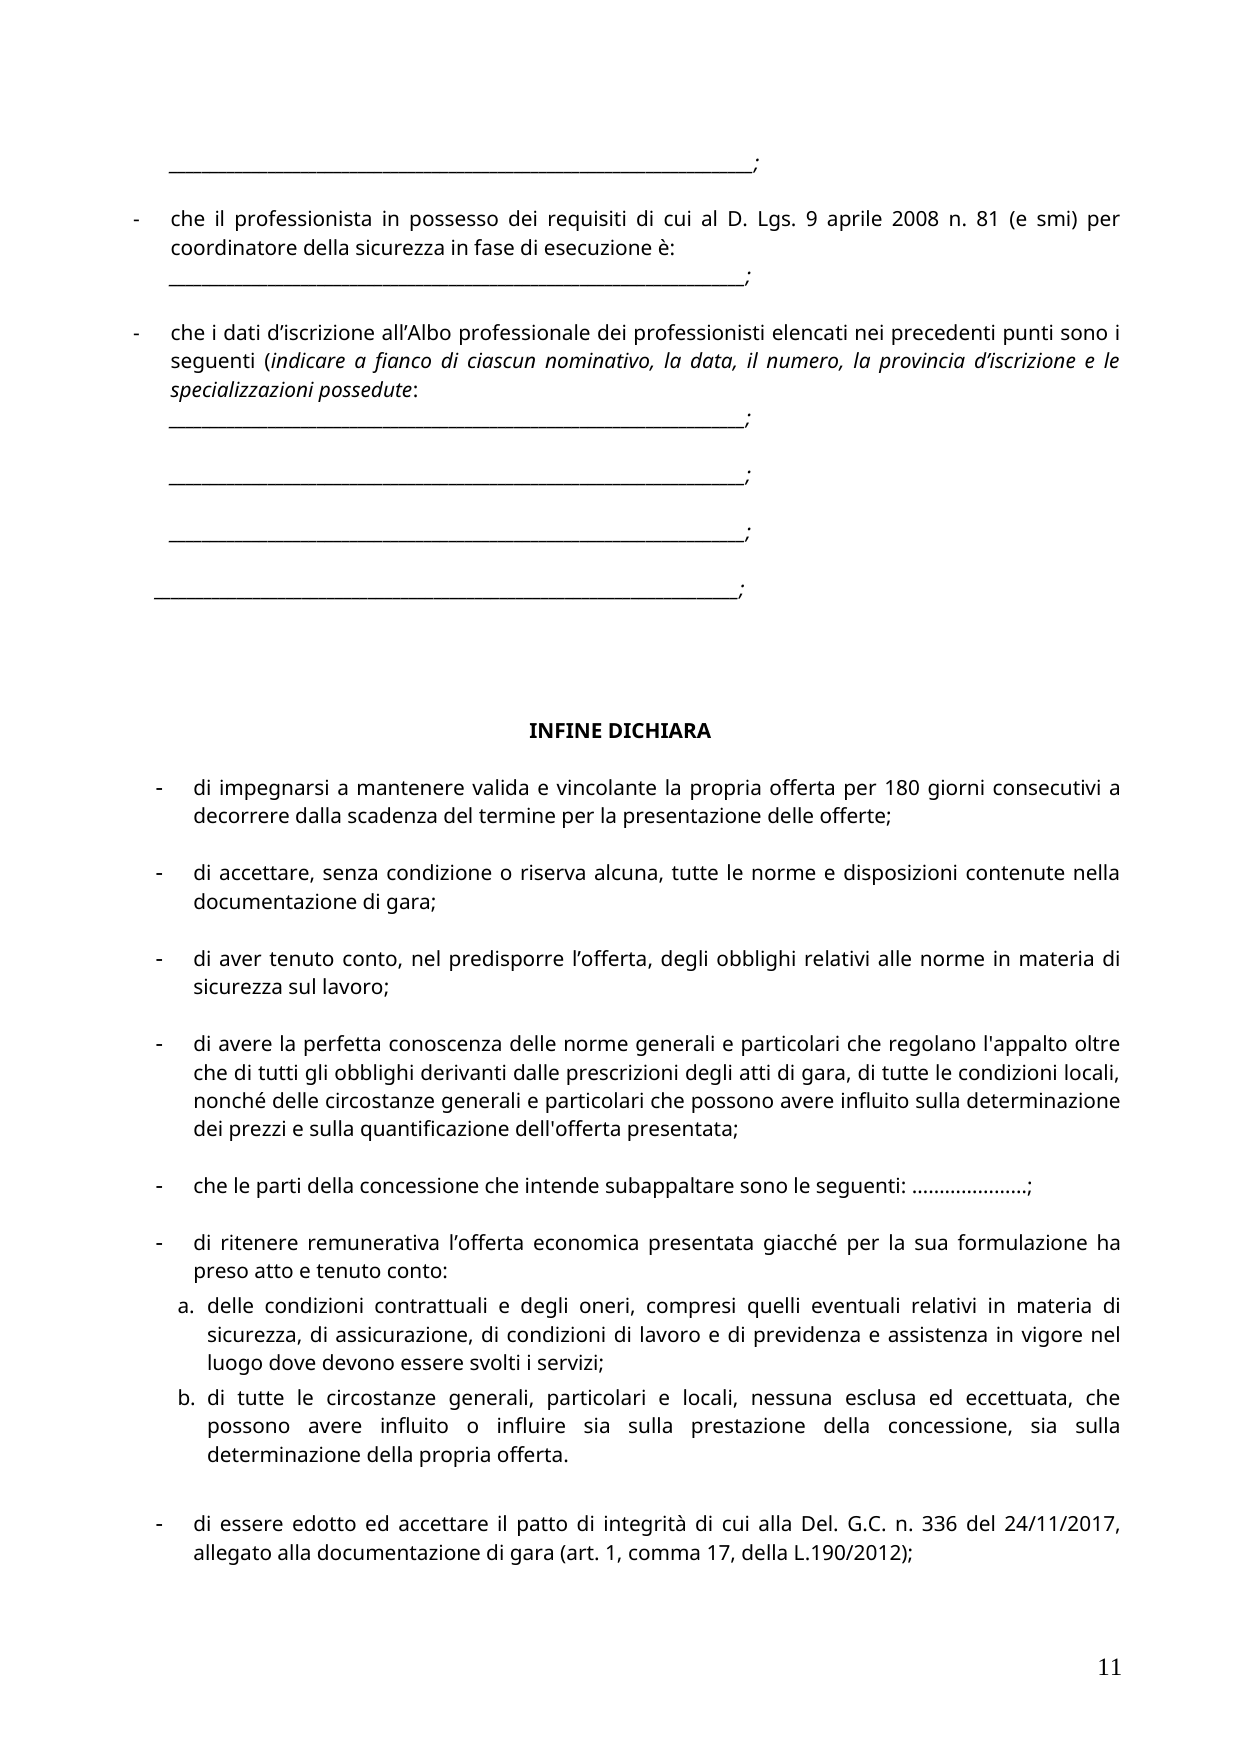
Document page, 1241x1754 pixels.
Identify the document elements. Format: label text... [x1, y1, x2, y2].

list che il professionista in possesso dei requisiti di cui al D. Lgs. 9 aprile 2008 n. 81 (e smi) per coordinatore della sicurezza in fase di esecuzione è: [133, 204, 1122, 261]
list delle condizioni contrattuali e degli oneri, compresi quelli eventuali relativi in materia di sicurezza, di assicurazione, di condizioni di lavoro e di previdenza e assistenza in vigore nel luogo dove devono essere svolti i servizi; [177, 1291, 1122, 1377]
text _______________________________________________________________________; [118, 148, 1122, 176]
list che le parti della concessione che intende subappaltare sono le seguenti: …………………; [156, 1171, 1122, 1200]
text ______________________________________________________________________; [170, 517, 1122, 546]
list di essere edotto ed accettare il patto di integrità di cui alla Del. G.C. n. 336 del 24/11/2017, allegato alla documentazione di gara (art. 1, comma 17, della L.190/2012); [156, 1509, 1122, 1566]
list di tutte le circostanze generali, particolari e locali, nessuna esclusa ed eccettuata, che possono avere influito o influire sia sulla prestazione della concessione, sia sulla determinazione della propria offerta. [177, 1383, 1122, 1468]
text INFINE DICHIARA [118, 716, 1122, 745]
text ______________________________________________________________________; [133, 261, 1122, 290]
list di ritenere remunerativa l’offerta economica presentata giacché per la sua formulazione ha preso atto e tenuto conto: [156, 1228, 1122, 1285]
list di impegnarsi a mantenere valida e vincolante la propria offerta per 180 giorni consecutivi a decorrere dalla scadenza del termine per la presentazione delle offerte; [156, 773, 1122, 830]
list di aver tenuto conto, nel predisporre l’offerta, degli obblighi relativi alle norme in materia di sicurezza sul lavoro; [156, 944, 1122, 1001]
text ______________________________________________________________________; [170, 460, 1122, 489]
text _______________________________________________________________________; [156, 574, 1122, 603]
list che i dati d’iscrizione all’Albo professionale dei professionisti elencati nei precedenti punti sono i seguenti (indicare a fianco di ciascun nominativo, la data, il numero, la provincia d’iscrizione e le specializzazioni possedute: [133, 318, 1122, 403]
list di avere la perfetta conoscenza delle norme generali e particolari che regolano l'appalto oltre che di tutti gli obblighi derivanti dalle prescrizioni degli atti di gara, di tutte le condizioni locali, nonché delle circostanze generali e particolari che possono avere influito sulla determinazione dei prezzi e sulla quantificazione dell'offerta presentata; [156, 1029, 1122, 1143]
list di accettare, senza condizione o riserva alcuna, tutte le norme e disposizioni contenute nella documentazione di gara; [156, 858, 1122, 915]
text ______________________________________________________________________; [170, 403, 1122, 432]
